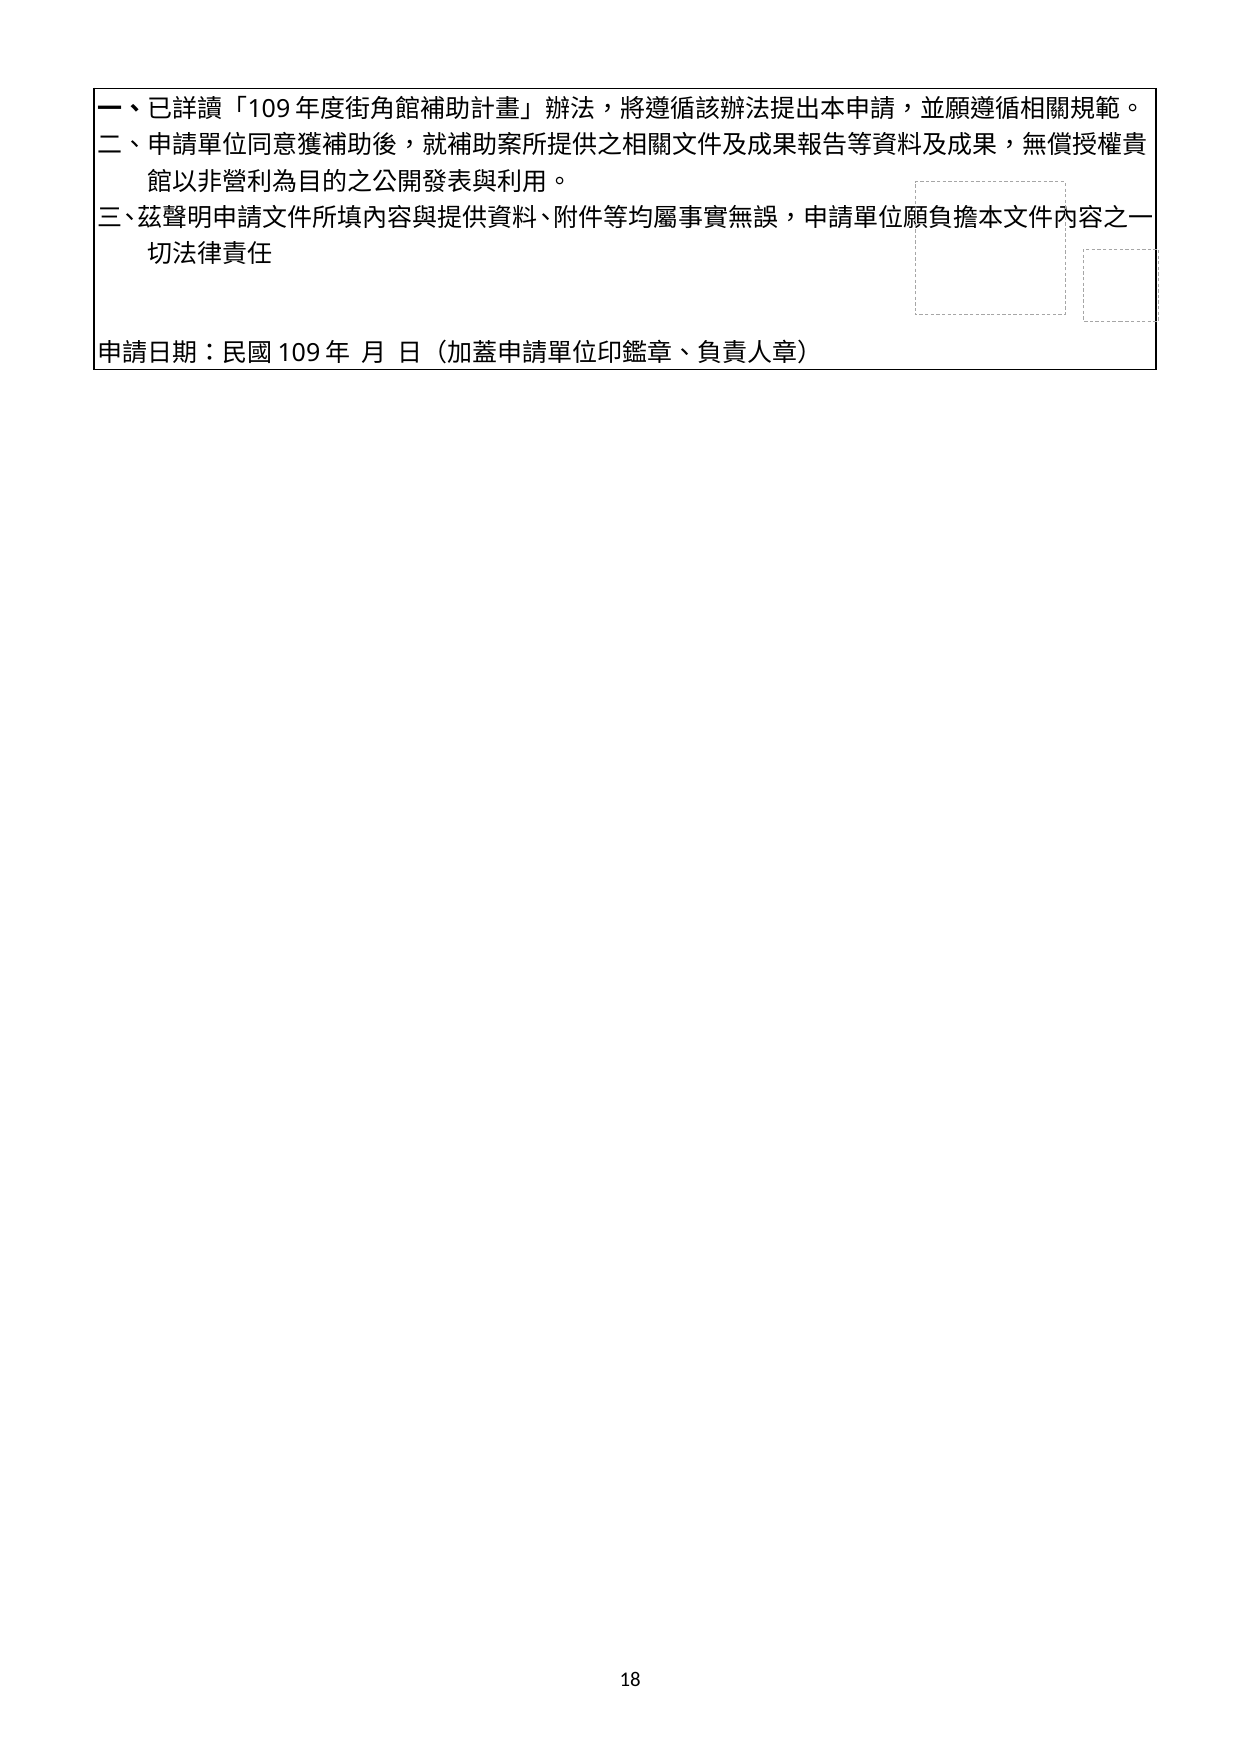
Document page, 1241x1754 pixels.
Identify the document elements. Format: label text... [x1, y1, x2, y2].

table_cell [1157, 88, 1165, 368]
table_cell 一、已詳讀「109年度街角館補助計畫」辦法，將遵循該辦法提出本申請，並願遵循相關規範。 二、申請單位同意獲補助後，就補助案所提供之相關文件及成果報告等資料及成果，無償授權貴館以非營利為目的之公開發表與利用。 三、茲聲明申請文件所填內容與提供資料、附件等均屬事實無誤，申請單位願負擔本文件內容之一切法律責任 申請日期：民國109年 月 日（加蓋申請單位印鑑章、負責人章） [95, 89, 1155, 368]
